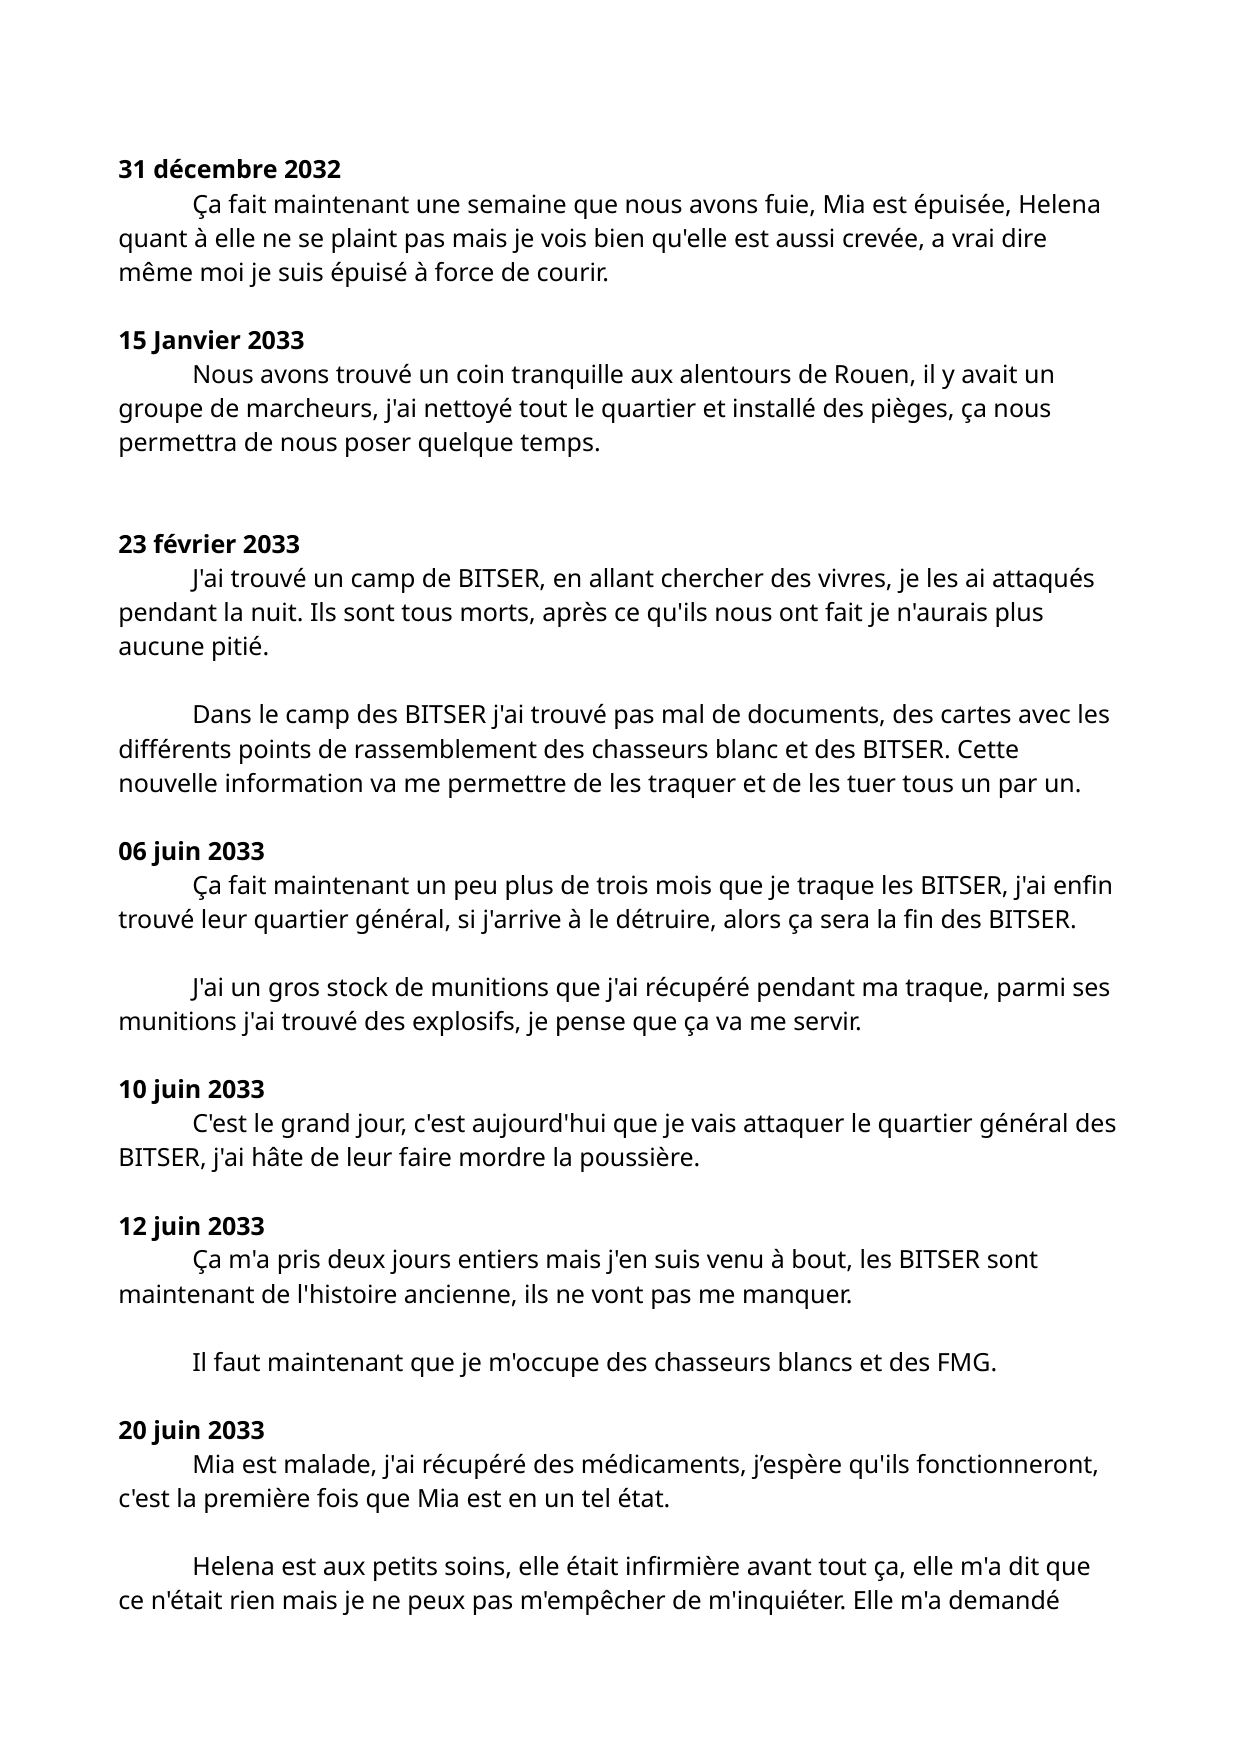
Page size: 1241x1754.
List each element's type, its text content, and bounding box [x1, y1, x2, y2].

text Il faut maintenant que je m'occupe des chasseurs blancs et des FMG. [118, 1344, 1122, 1378]
text 23 février 2033 [118, 527, 1122, 561]
text Mia est malade, j'ai récupéré des médicaments, j’espère qu'ils fonctionneront, c'est la première fois que Mia est en un tel état. [118, 1447, 1122, 1515]
text Ça fait maintenant une semaine que nous avons fuie, Mia est épuisée, Helena quant à elle ne se plaint pas mais je vois bien qu'elle est aussi crevée, a vrai dire même moi je suis épuisé à force de courir. [118, 186, 1122, 288]
text 06 juin 2033 [118, 833, 1122, 867]
text 12 juin 2033 [118, 1208, 1122, 1242]
text Ça m'a pris deux jours entiers mais j'en suis venu à bout, les BITSER sont maintenant de l'histoire ancienne, ils ne vont pas me manquer. [118, 1242, 1122, 1310]
text Helena est aux petits soins, elle était infirmière avant tout ça, elle m'a dit que ce n'était rien mais je ne peux pas m'empêcher de m'inquiéter. Elle m'a demandé [118, 1549, 1122, 1617]
text 15 Janvier 2033 [118, 322, 1122, 357]
text C'est le grand jour, c'est aujourd'hui que je vais attaquer le quartier général des BITSER, j'ai hâte de leur faire mordre la poussière. [118, 1106, 1122, 1174]
text 20 juin 2033 [118, 1412, 1122, 1447]
text J'ai trouvé un camp de BITSER, en allant chercher des vivres, je les ai attaqués pendant la nuit. Ils sont tous morts, après ce qu'ils nous ont fait je n'aurais plus aucune pitié. [118, 561, 1122, 663]
text Dans le camp des BITSER j'ai trouvé pas mal de documents, des cartes avec les différents points de rassemblement des chasseurs blanc et des BITSER. Cette nouvelle information va me permettre de les traquer et de les tuer tous un par un. [118, 697, 1122, 799]
text 31 décembre 2032 [118, 152, 1122, 186]
text Nous avons trouvé un coin tranquille aux alentours de Rouen, il y avait un groupe de marcheurs, j'ai nettoyé tout le quartier et installé des pièges, ça nous permettra de nous poser quelque temps. [118, 357, 1122, 459]
text 10 juin 2033 [118, 1072, 1122, 1106]
text J'ai un gros stock de munitions que j'ai récupéré pendant ma traque, parmi ses munitions j'ai trouvé des explosifs, je pense que ça va me servir. [118, 970, 1122, 1038]
text Ça fait maintenant un peu plus de trois mois que je traque les BITSER, j'ai enfin trouvé leur quartier général, si j'arrive à le détruire, alors ça sera la fin des BITSER. [118, 867, 1122, 936]
